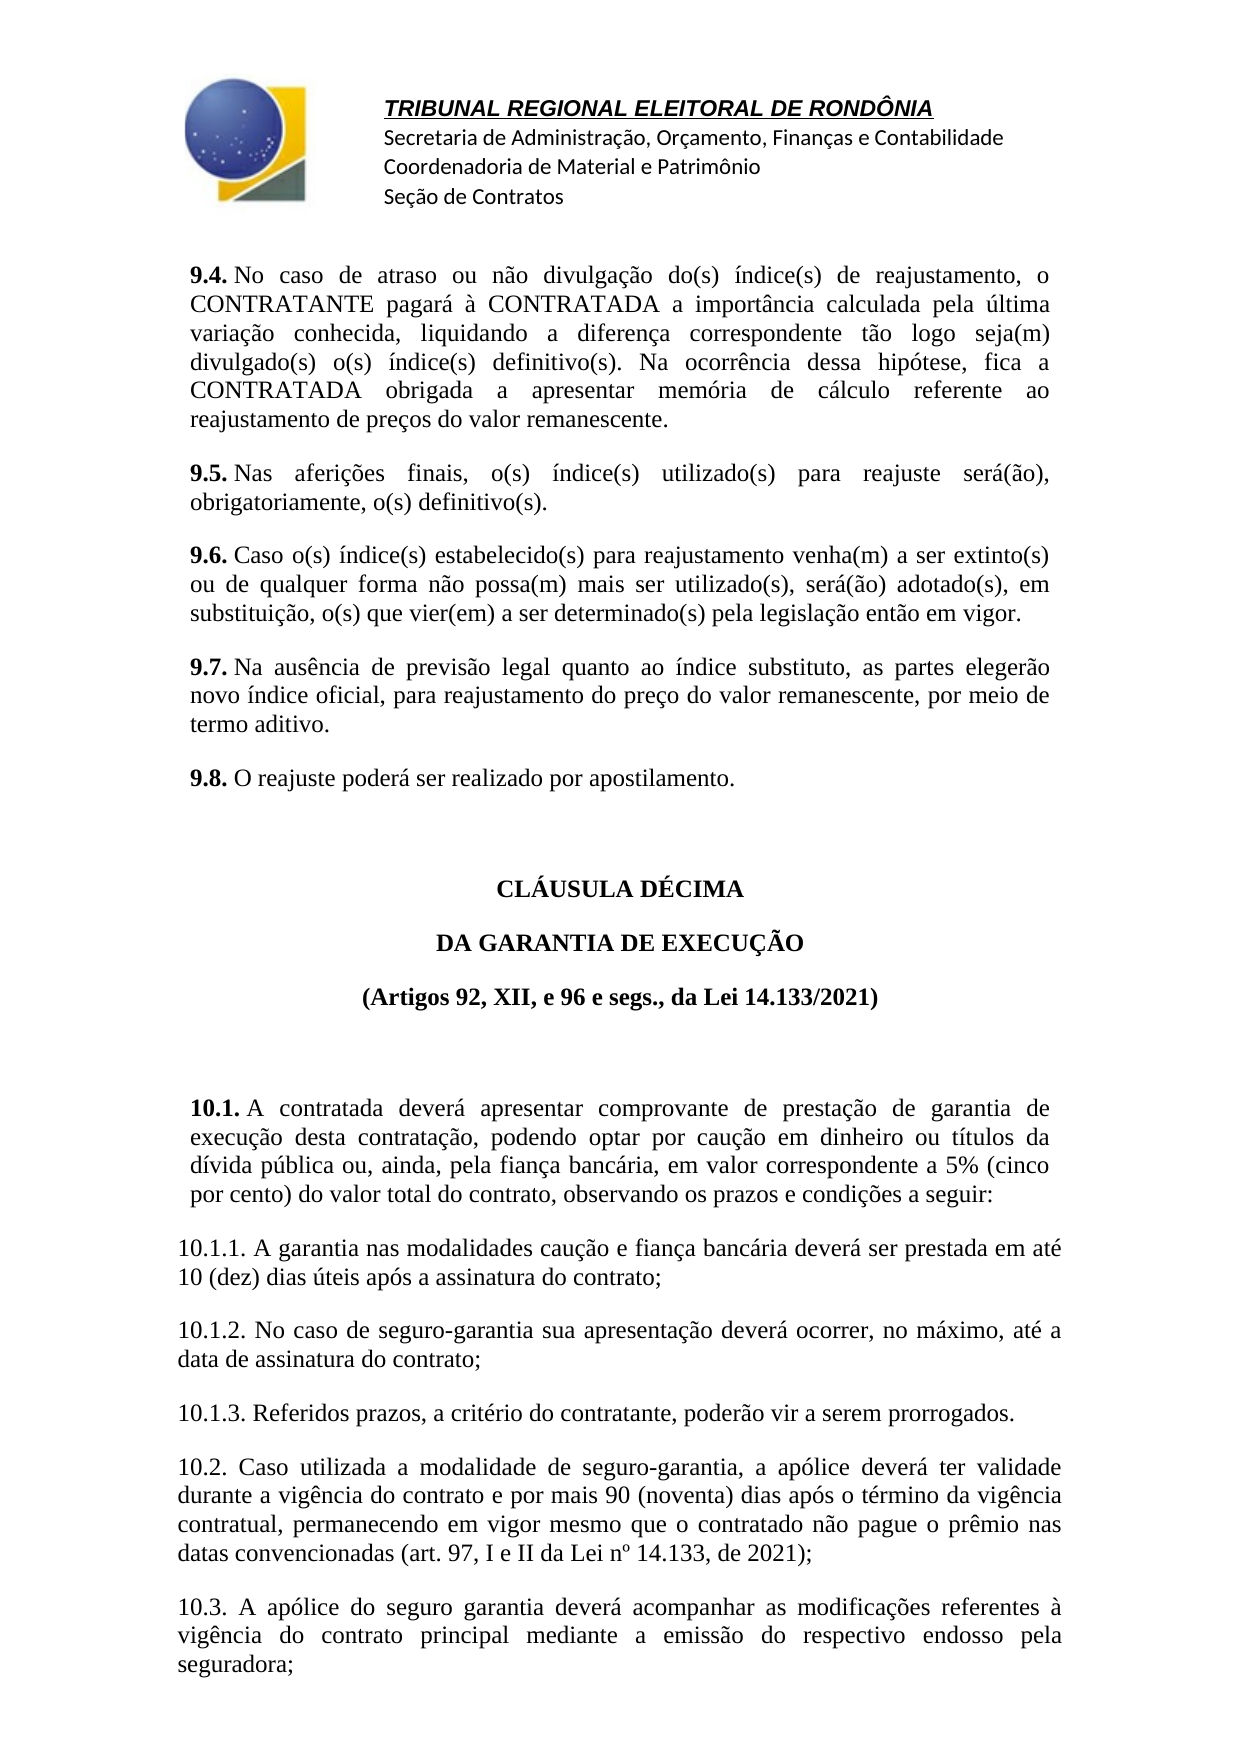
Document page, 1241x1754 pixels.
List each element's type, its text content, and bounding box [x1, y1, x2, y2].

text 10.3. A apólice do seguro garantia deverá acompanhar as modificações referentes à vigência do contrato principal mediante a emissão do respectivo endosso pela seguradora; [177, 1592, 1063, 1678]
text 9.7. Na ausência de previsão legal quanto ao índice substituto, as partes elegerão novo índice oficial, para reajustamento do preço do valor remanescente, por meio de termo aditivo. [190, 652, 1051, 738]
text 9.8. O reajuste poderá ser realizado por apostilamento. [190, 763, 1051, 792]
text 9.4. No caso de atraso ou não divulgação do(s) índice(s) de reajustamento, o CONTRATANTE pagará à CONTRATADA a importância calculada pela última variação conhecida, liquidando a diferença correspondente tão logo seja(m) divulgado(s) o(s) índice(s) definitivo(s). Na ocorrência dessa hipótese, fica a CONTRATADA obrigada a apresentar memória de cálculo referente ao reajustamento de preços do valor remanescente. [190, 261, 1051, 433]
text (Artigos 92, XII, e 96 e segs., da Lei 14.133/2021) [190, 982, 1051, 1011]
text 10.1.3. Referidos prazos, a critério do contratante, poderão vir a serem prorrogados. [177, 1398, 1063, 1427]
text 10.2. Caso utilizada a modalidade de seguro-garantia, a apólice deverá ter validade durante a vigência do contrato e por mais 90 (noventa) dias após o término da vigência contratual, permanecendo em vigor mesmo que o contratado não pague o prêmio nas datas convencionadas (art. 97, I e II da Lei nº 14.133, de 2021); [177, 1452, 1063, 1567]
text 10.1.1. A garantia nas modalidades caução e fiança bancária deverá ser prestada em até 10 (dez) dias úteis após a assinatura do contrato; [177, 1233, 1063, 1290]
text 9.5. Nas aferições finais, o(s) índice(s) utilizado(s) para reajuste será(ão), obrigatoriamente, o(s) definitivo(s). [190, 458, 1051, 516]
text DA GARANTIA DE EXECUÇÃO [190, 928, 1051, 957]
text CLÁUSULA DÉCIMA [190, 874, 1051, 903]
text 10.1. A contratada deverá apresentar comprovante de prestação de garantia de execução desta contratação, podendo optar por caução em dinheiro ou títulos da dívida pública ou, ainda, pela fiança bancária, em valor correspondente a 5% (cinco por cento) do valor total do contrato, observando os prazos e condições a seguir: [190, 1093, 1051, 1208]
text 9.6. Caso o(s) índice(s) estabelecido(s) para reajustamento venha(m) a ser extinto(s) ou de qualquer forma não possa(m) mais ser utilizado(s), será(ão) adotado(s), em substituição, o(s) que vier(em) a ser determinado(s) pela legislação então em vigor. [190, 541, 1051, 627]
text 10.1.2. No caso de seguro-garantia sua apresentação deverá ocorrer, no máximo, até a data de assinatura do contrato; [177, 1315, 1063, 1373]
